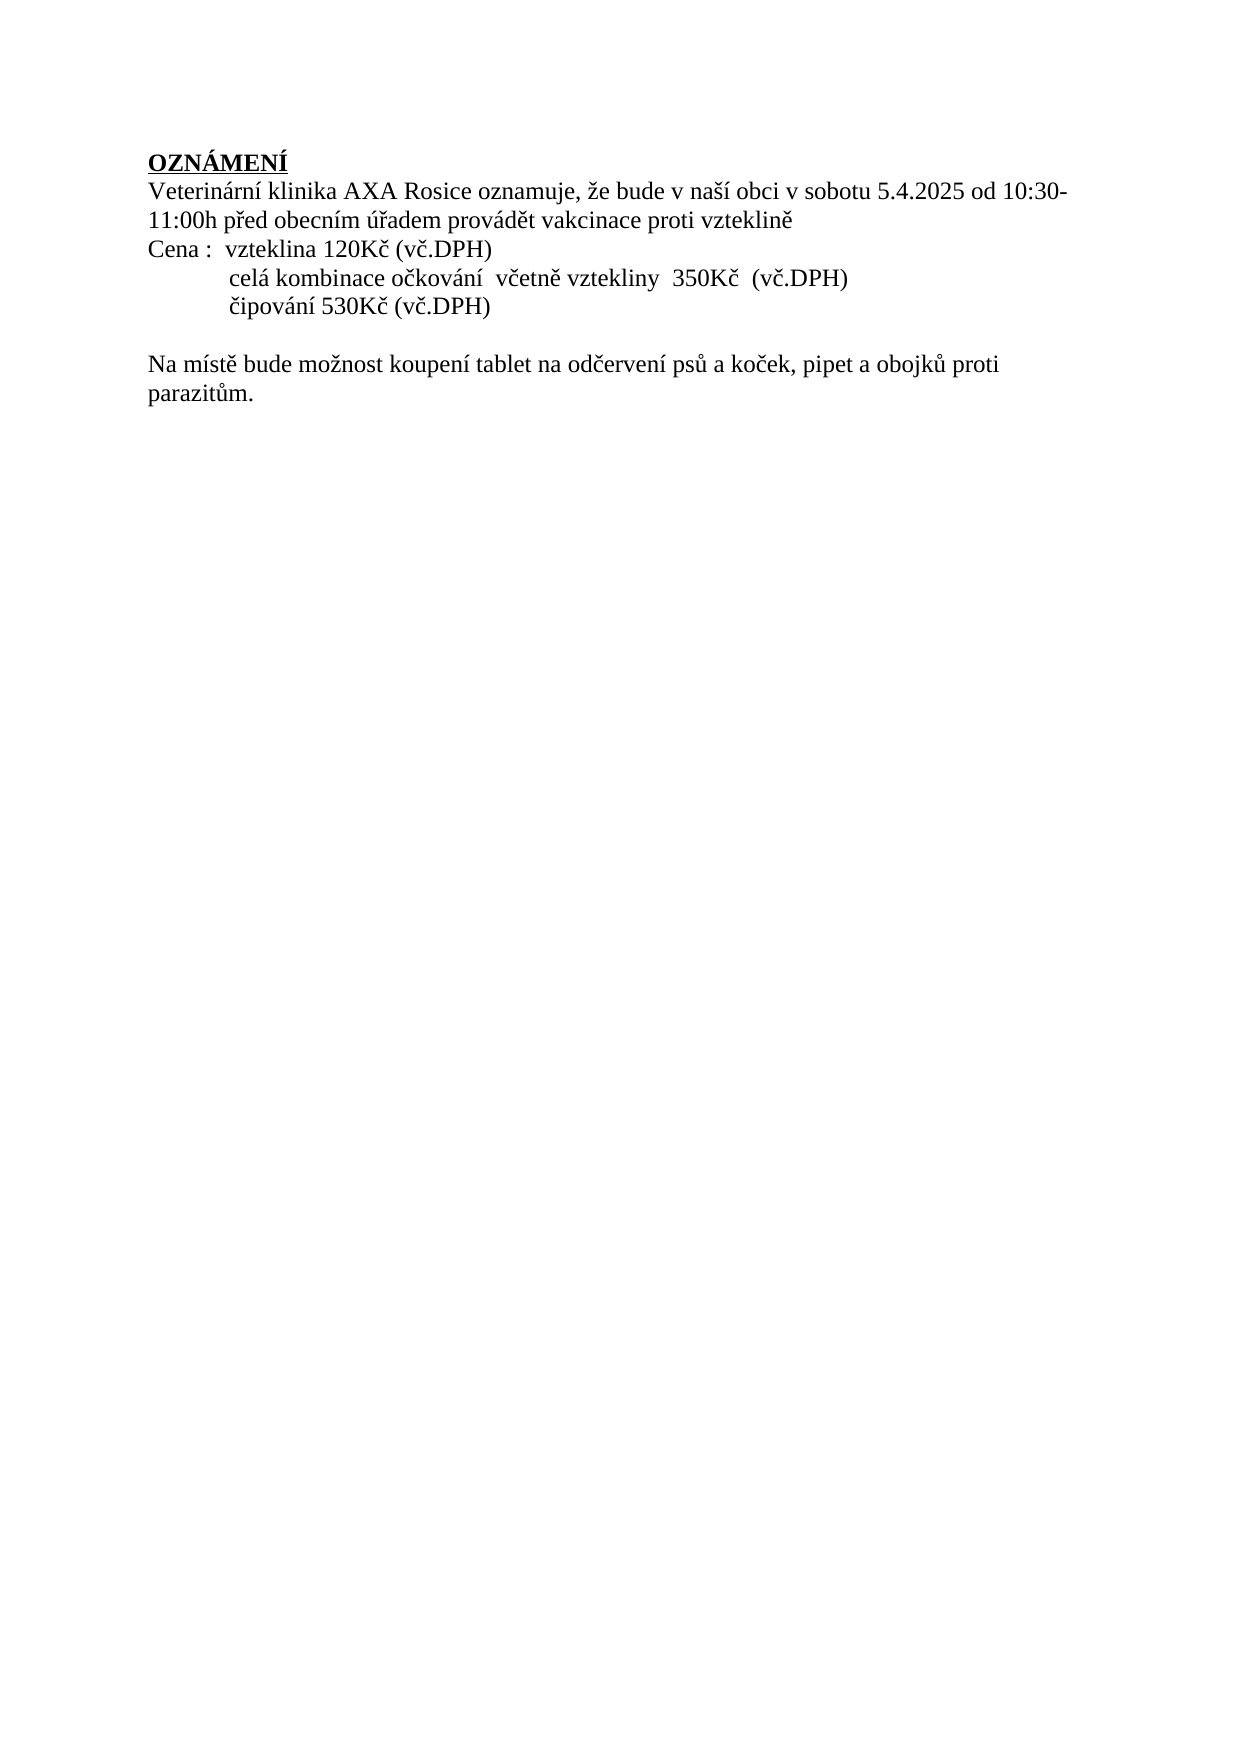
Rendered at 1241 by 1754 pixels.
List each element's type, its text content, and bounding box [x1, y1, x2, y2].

text Veterinární klinika AXA Rosice oznamuje, že bude v naší obci v sobotu 5.4.2025 od 10:30- 11:00h před obecním úřadem provádět vakcinace proti vzteklině Cena : vzteklina 120Kč (vč.DPH) celá kombinace očkování včetně vztekliny 350Kč (vč.DPH) čipování 530Kč (vč.DPH) Na místě bude možnost koupení tablet na odčervení psů a koček, pipet a obojků proti parazitům. [148, 176, 1093, 406]
text OZNÁMENÍ [148, 148, 1093, 176]
